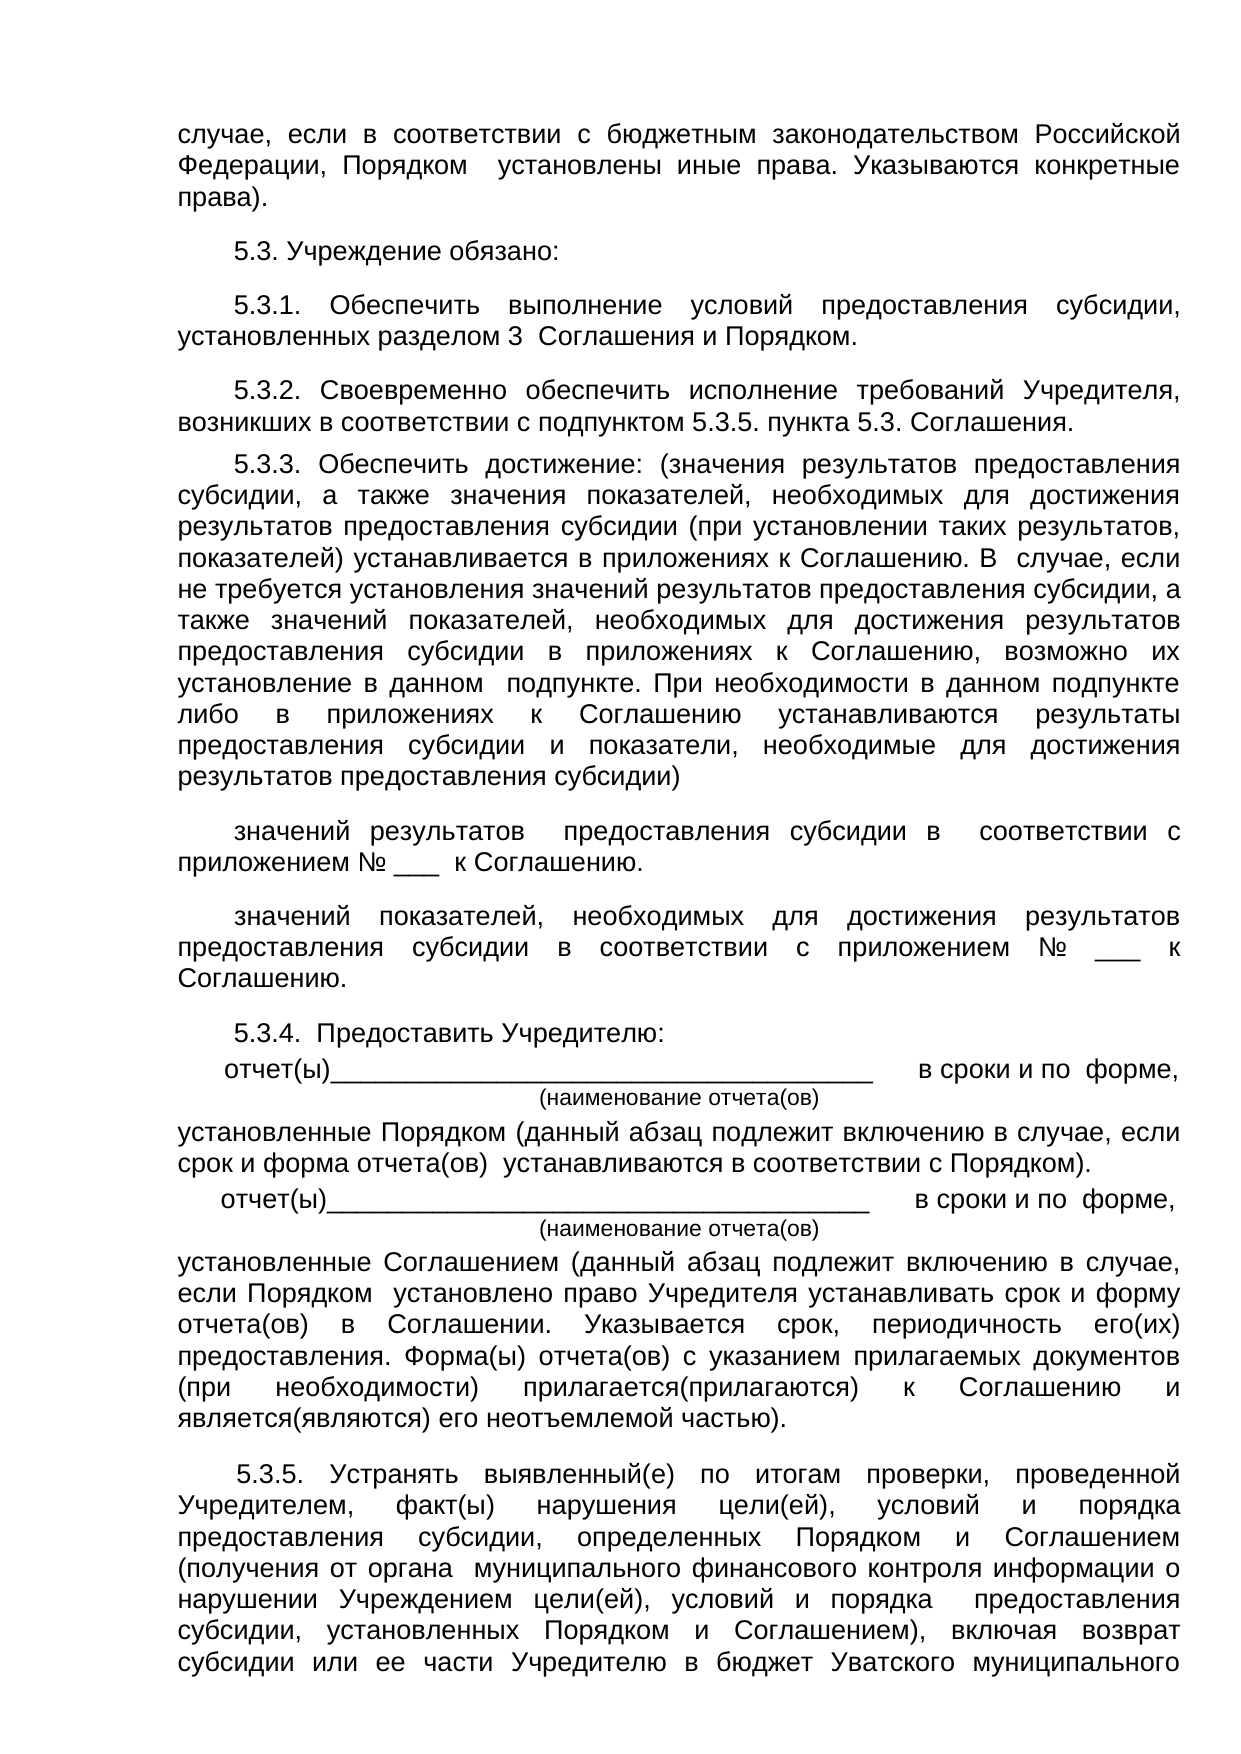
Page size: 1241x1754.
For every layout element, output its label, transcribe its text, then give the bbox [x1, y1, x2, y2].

text 5.3.3. Обеспечить достижение: (значения результатов предоставления субсидии, а также значения показателей, необходимых для достижения результатов предоставления субсидии (при установлении таких результатов, показателей) устанавливается в приложениях к Соглашению. В случае, если не требуется установления значений результатов предоставления субсидии, а также значений показателей, необходимых для достижения результатов предоставления субсидии в приложениях к Соглашению, возможно их установление в данном подпункте. При необходимости в данном подпункте либо в приложениях к Соглашению устанавливаются результаты предоставления субсидии и показатели, необходимые для достижения результатов предоставления субсидии) [177, 448, 1181, 792]
text установленные Соглашением (данный абзац подлежит включению в случае, если Порядком установлено право Учредителя устанавливать срок и форму отчета(ов) в Соглашении. Указывается срок, периодичность его(их) предоставления. Форма(ы) отчета(ов) с указанием прилагаемых документов (при необходимости) прилагается(прилагаются) к Соглашению и является(являются) его неотъемлемой частью). [177, 1246, 1181, 1433]
text 5.3. Учреждение обязано: [177, 235, 1181, 266]
text установленные Порядком (данный абзац подлежит включению в случае, если срок и форма отчета(ов) устанавливаются в соответствии с Порядком). [177, 1116, 1181, 1178]
text 5.3.4. Предоставить Учредителю: [177, 1017, 1181, 1048]
text отчет(ы)____________________________________ в сроки и по форме, (наименование отчета(ов) [177, 1183, 1181, 1241]
text 5.3.2. Своевременно обеспечить исполнение требований Учредителя, возникших в соответствии с подпунктом 5.3.5. пункта 5.3. Соглашения. [177, 374, 1181, 437]
text значений показателей, необходимых для достижения результатов предоставления субсидии в соответствии с приложением № ___ к Соглашению. [177, 900, 1181, 994]
text случае, если в соответствии с бюджетным законодательством Российской Федерации, Порядком установлены иные права. Указываются конкретные права). [177, 118, 1181, 212]
text отчет(ы)____________________________________ в сроки и по форме, (наименование отчета(ов) [177, 1053, 1181, 1111]
text 5.3.5. Устранять выявленный(е) по итогам проверки, проведенной Учредителем, факт(ы) нарушения цели(ей), условий и порядка предоставления субсидии, определенных Порядком и Соглашением (получения от органа муниципального финансового контроля информации о нарушении Учреждением цели(ей), условий и порядка предоставления субсидии, установленных Порядком и Соглашением), включая возврат субсидии или ее части Учредителю в бюджет Уватского муниципального [177, 1458, 1181, 1677]
text значений результатов предоставления субсидии в соответствии с приложением № ___ к Соглашению. [177, 814, 1181, 877]
text 5.3.1. Обеспечить выполнение условий предоставления субсидии, установленных разделом 3 Соглашения и Порядком. [177, 289, 1181, 351]
